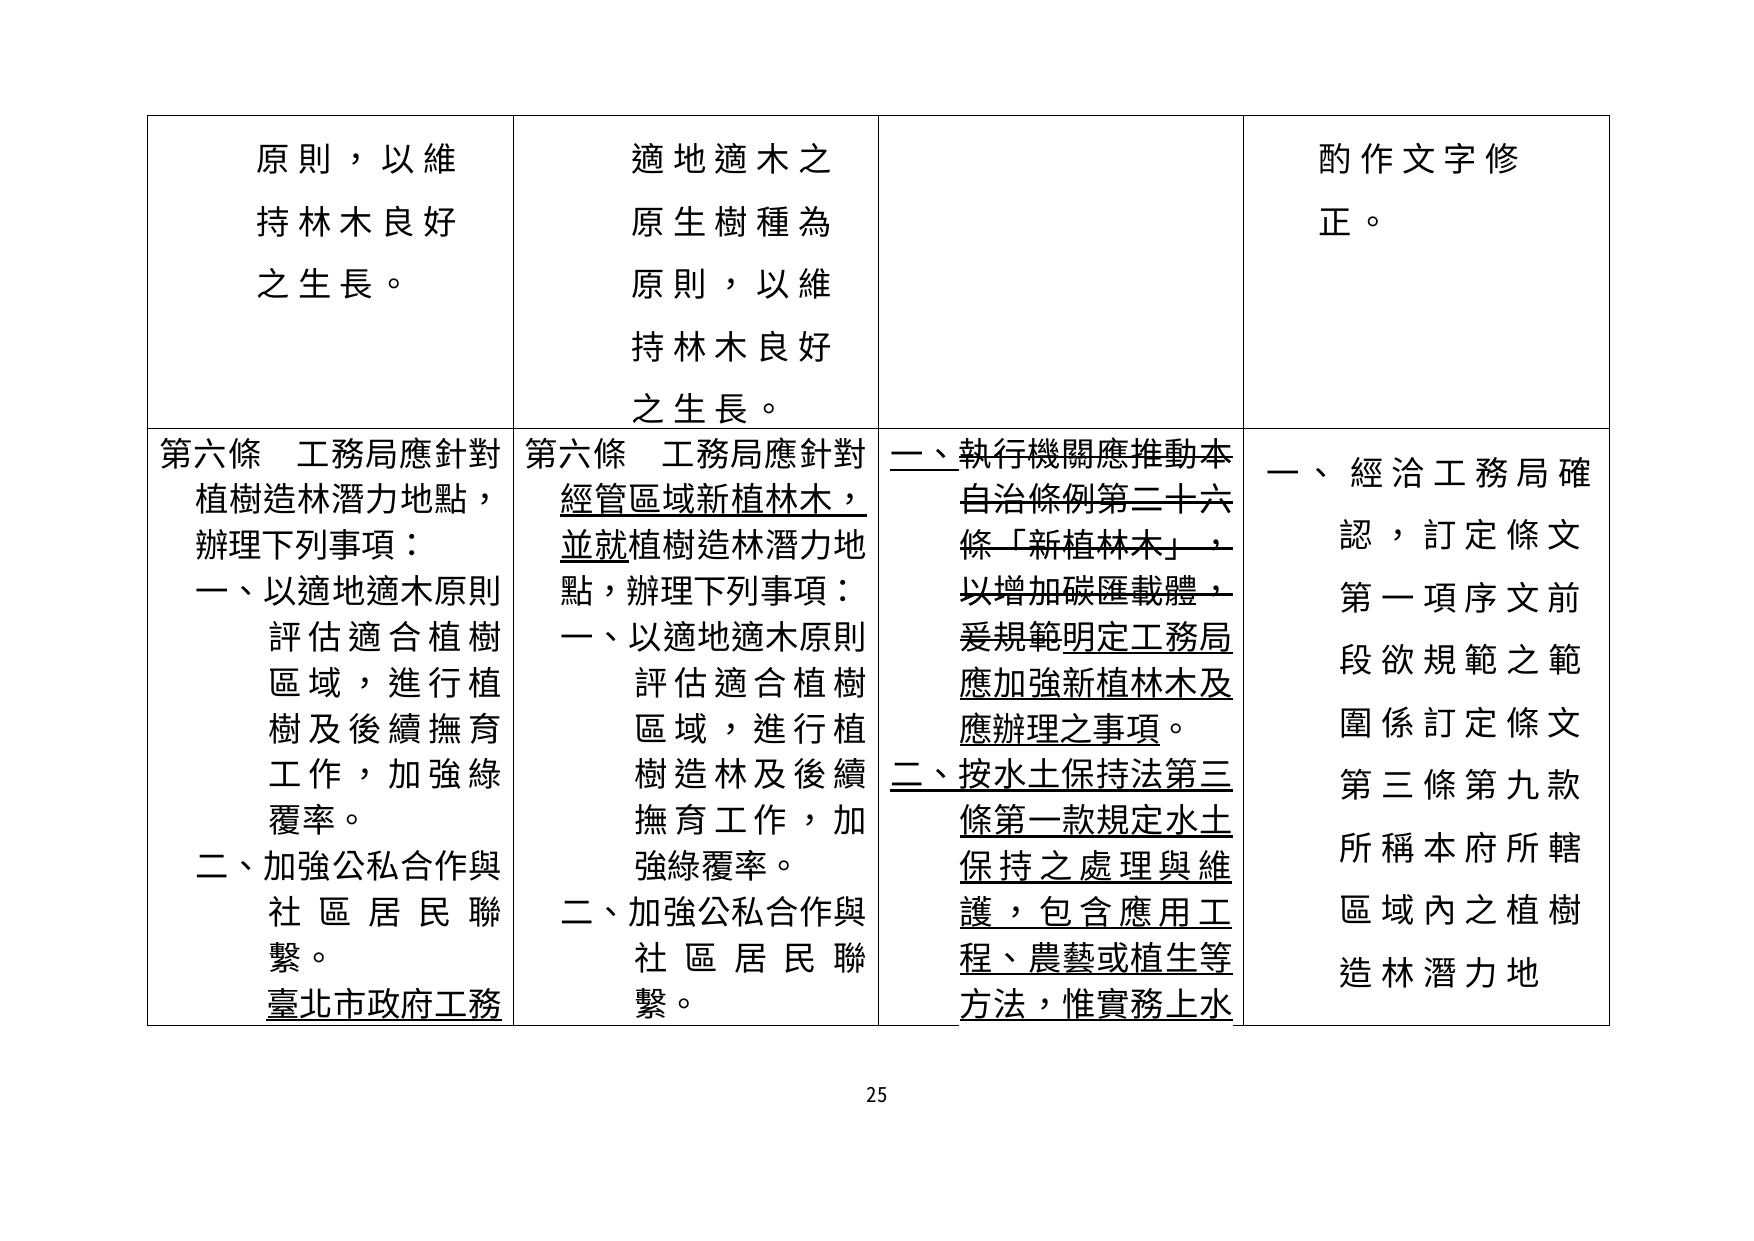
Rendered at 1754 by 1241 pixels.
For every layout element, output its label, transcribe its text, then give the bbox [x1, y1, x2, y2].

table_cell 第六條 工務局應針對經管區域新植林木，並就植樹造林潛力地點，辦理下列事項： 一、以適地適木原則評估適合植樹區域，進行植樹造林及後續撫育工作，加強綠覆率。 二、加強公私合作與社區居民聯繫。 [514, 429, 878, 1025]
table_cell 一、經洽工務局確認，訂定條文第一項序文前段欲規範之範圍係訂定條文第三條第九款所稱本府所轄區域內之植樹造林潛力地 [1244, 429, 1609, 1025]
table_cell 第五條 工務局應針對經管公有林、公園綠地、廣場、河濱公園及公共設施附屬綠環境（包括擋土牆邊坡、人行道、安全島等）之既有林木，利用加強森林經營的手段辦理下列事項： 一、推動地上部生物量增量之經營及撫育管理計畫。 二、加強公私合作與社區居民聯繫。 三、公有林及公園之群生竹、木範圍另應劃定林木經營區，以塊狀疏伐方式進行林相更新或改良，並選擇適地適木之原生樹種為原則，以維持林木良好之生長。 [514, 116, 546, 428]
table_cell 一、執行機關應推動本自治條例第二十六條「新植林木」，以增加碳匯載體，爰規範明定工務局應加強新植林木及應辦理之事項。 二、按水土保持法第三條第一款規定水土保持之處理與維護，包含應用工程、農藝或植生等方法，惟實務上水 [879, 429, 1243, 1025]
table_cell 第五條 工務局應針對經管公有林、公園、綠地、廣場及公共設施附屬綠環境（包括擋土牆邊坡、人行道、安全島等）之既有林木，利用加強森林經營之手段辦理下列事項： 一、推動地上部生物量之增量經營及撫育管理計畫。 二、加強公私合作與社區居民聯繫。 三、公有林及公園之群生竹、木範圍，應另以塊狀疏伐方式進行林相更新或改良，並選擇適地適木之原生樹種為原則，以維持林木良好之生長。 [148, 116, 513, 428]
table_cell 酌作文字修正。 [1244, 116, 1609, 428]
table_cell 第六條 工務局應針對植樹造林潛力地點，辦理下列事項： 一、以適地適木原則評估適合植樹區域，進行植樹及後續撫育工作，加強綠覆率。 二、加強公私合作與社區居民聯繫。 臺北市政府工務 [148, 429, 513, 1025]
table_cell [879, 116, 1243, 428]
